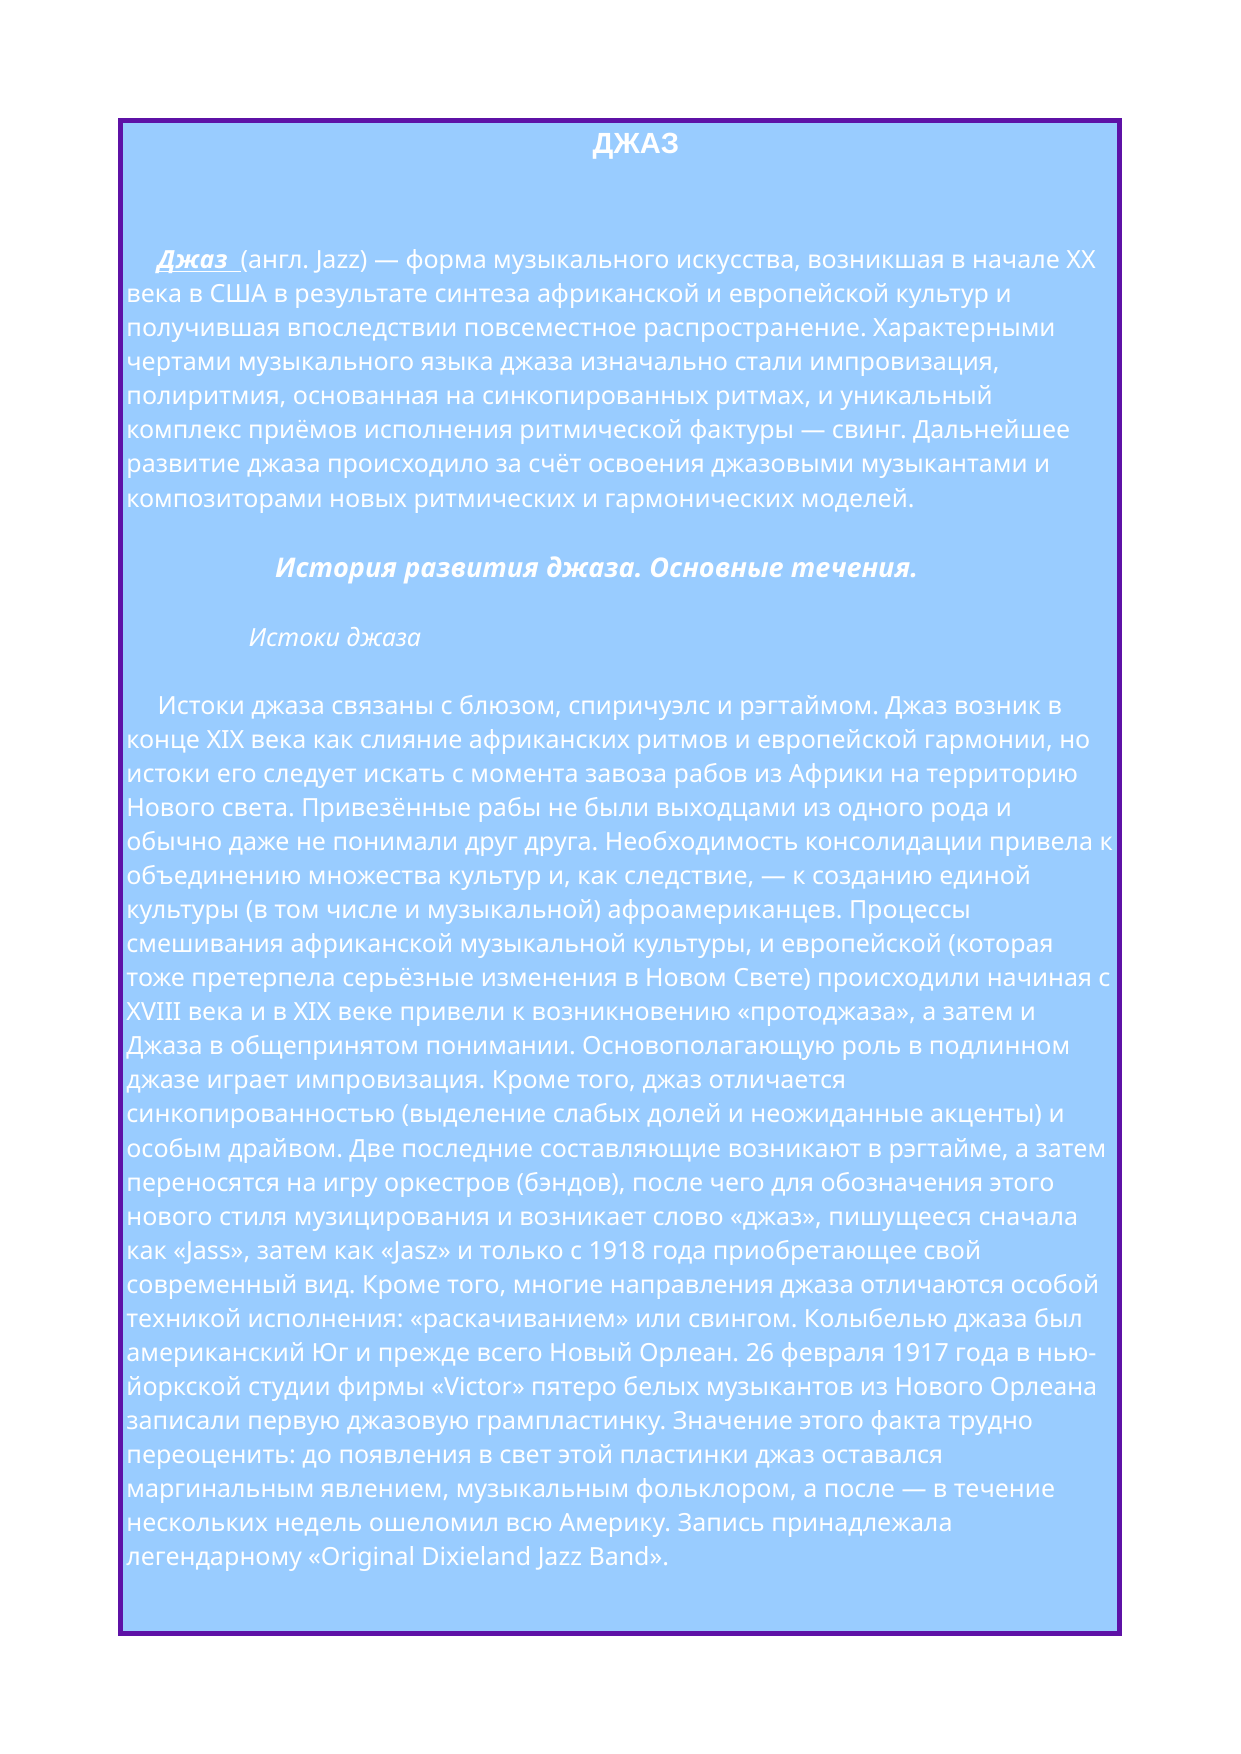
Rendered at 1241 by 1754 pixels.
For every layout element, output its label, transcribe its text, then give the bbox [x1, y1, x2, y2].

text История развития джаза. Основные течения. [126, 548, 1114, 585]
text Истоки джаза связаны с блюзом, спиричуэлс и рэгтаймом. Джаз возник в конце XIX века как слияние африканских ритмов и европейской гармонии, но истоки его следует искать с момента завоза рабов из Африки на территорию Нового света. Привезённые рабы не были выходцами из одного рода и обычно даже не понимали друг друга. Необходимость консолидации привела к объединению множества культур и, как следствие, — к созданию единой культуры (в том числе и музыкальной) афроамериканцев. Процессы смешивания африканской музыкальной культуры, и европейской (которая тоже претерпела серьёзные изменения в Новом Свете) происходили начиная с XVIII века и в XIX веке привели к возникновению «протоджаза», а затем и Джаза в общепринятом понимании. Основополагающую роль в подлинном джазе играет импровизация. Кроме того, джаз отличается синкопированностью (выделение слабых долей и неожиданные акценты) и особым драйвом. Две последние составляющие возникают в рэгтайме, а затем переносятся на игру оркестров (бэндов), после чего для обозначения этого нового стиля музицирования и возникает слово «джаз», пишущееся сначала как «Jass», затем как «Jasz» и только с 1918 года приобретающее свой современный вид. Кроме того, многие направления джаза отличаются особой техникой исполнения: «раскачиванием» или свингом. Колыбелью джаза был американский Юг и прежде всего Новый Орлеан. 26 февраля 1917 года в нью-йоркской студии фирмы «Victor» пятеро белых музыкантов из Нового Орлеана записали первую джазовую грампластинку. Значение этого факта трудно переоценить: до появления в свет этой пластинки джаз оставался маргинальным явлением, музыкальным фольклором, а после — в течение нескольких недель ошеломил всю Америку. Запись принадлежала легендарному «Original Dixieland Jazz Band». [126, 687, 1114, 1573]
text ДЖАЗ [126, 126, 1114, 160]
text Джаз (англ. Jazz) — форма музыкального искусства, возникшая в начале XX века в США в результате синтеза африканской и европейской культур и получившая впоследствии повсеместное распространение. Характерными чертами музыкального языка джаза изначально стали импровизация, полиритмия, основанная на синкопированных ритмах, и уникальный комплекс приёмов исполнения ритмической фактуры — свинг. Дальнейшее развитие джаза происходило за счёт освоения джазовыми музыкантами и композиторами новых ритмических и гармонических моделей. [126, 242, 1114, 514]
text Истоки джаза [126, 619, 1114, 653]
